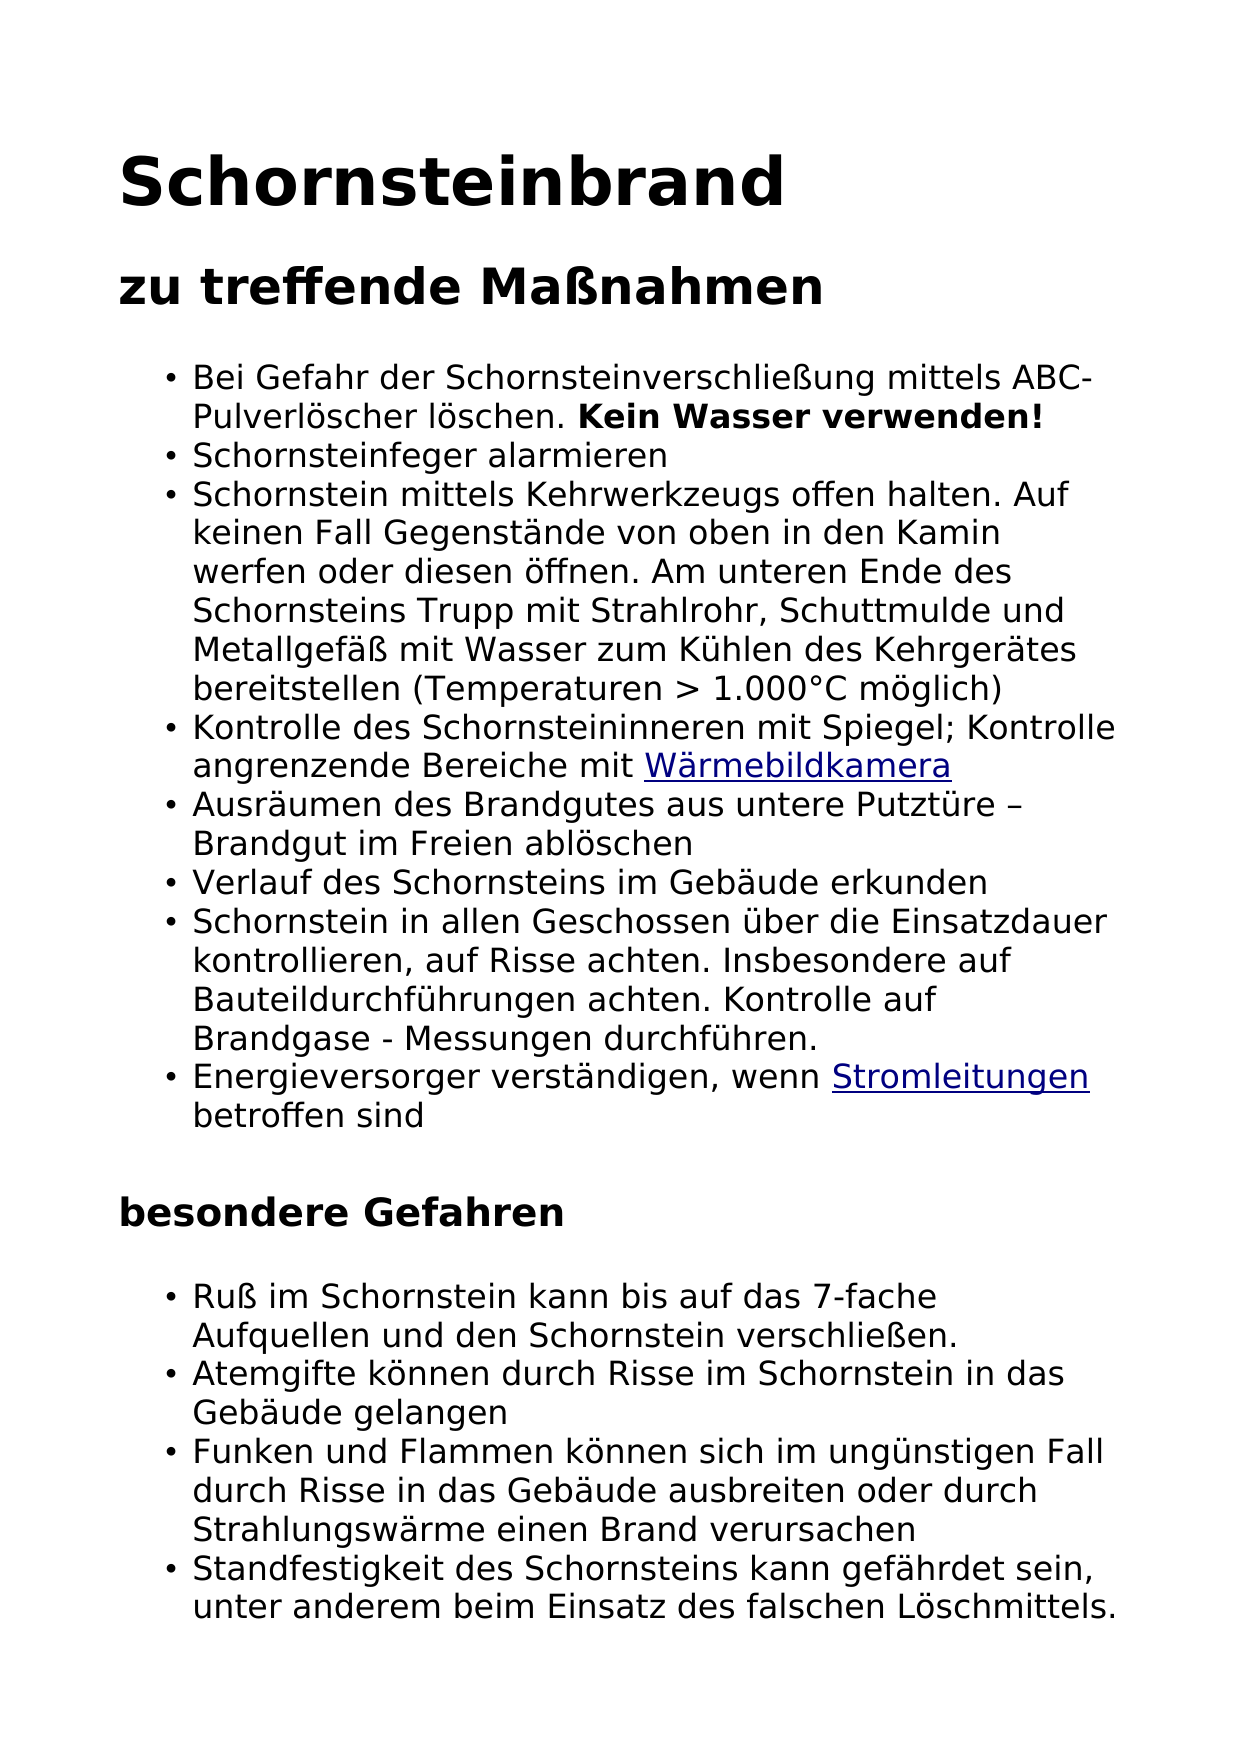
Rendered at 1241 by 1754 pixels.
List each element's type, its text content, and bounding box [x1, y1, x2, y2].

list Funken und Flammen können sich im ungünstigen Fall durch Risse in das Gebäude ausbreiten oder durch Strahlungswärme einen Brand verursachen [177, 1433, 1122, 1549]
list Bei Gefahr der Schornsteinverschließung mittels ABC-Pulverlöscher löschen. Kein Wasser verwenden! [177, 358, 1122, 436]
list Verlauf des Schornsteins im Gebäude erkunden [177, 863, 1122, 902]
subtitle Schornsteinbrand [118, 143, 1122, 221]
list Schornstein in allen Geschossen über die Einsatzdauer kontrollieren, auf Risse achten. Insbesondere auf Bauteildurchführungen achten. Kontrolle auf Brandgase - Messungen durchführen. [177, 902, 1122, 1058]
list Standfestigkeit des Schornsteins kann gefährdet sein, unter anderem beim Einsatz des falschen Löschmittels. [177, 1549, 1122, 1627]
list Atemgifte können durch Risse im Schornstein in das Gebäude gelangen [177, 1355, 1122, 1433]
list Kontrolle des Schornsteininneren mit Spiegel; Kontrolle angrenzende Bereiche mit Wärmebildkamera [177, 708, 1122, 786]
list Schornsteinfeger alarmieren [177, 436, 1122, 475]
list Energieversorger verständigen, wenn Stromleitungen betroffen sind [177, 1058, 1122, 1136]
list Ruß im Schornstein kann bis auf das 7-fache Aufquellen und den Schornstein verschließen. [177, 1277, 1122, 1355]
list Ausräumen des Brandgutes aus untere Putztüre – Brandgut im Freien ablöschen [177, 786, 1122, 863]
subtitle besondere Gefahren [118, 1190, 1122, 1235]
subtitle zu treffende Maßnahmen [118, 258, 1122, 316]
list Schornstein mittels Kehrwerkzeugs offen halten. Auf keinen Fall Gegenstände von oben in den Kamin werfen oder diesen öffnen. Am unteren Ende des Schornsteins Trupp mit Strahlrohr, Schuttmulde und Metallgefäß mit Wasser zum Kühlen des Kehrgerätes bereitstellen (Temperaturen > 1.000°C möglich) [177, 475, 1122, 708]
